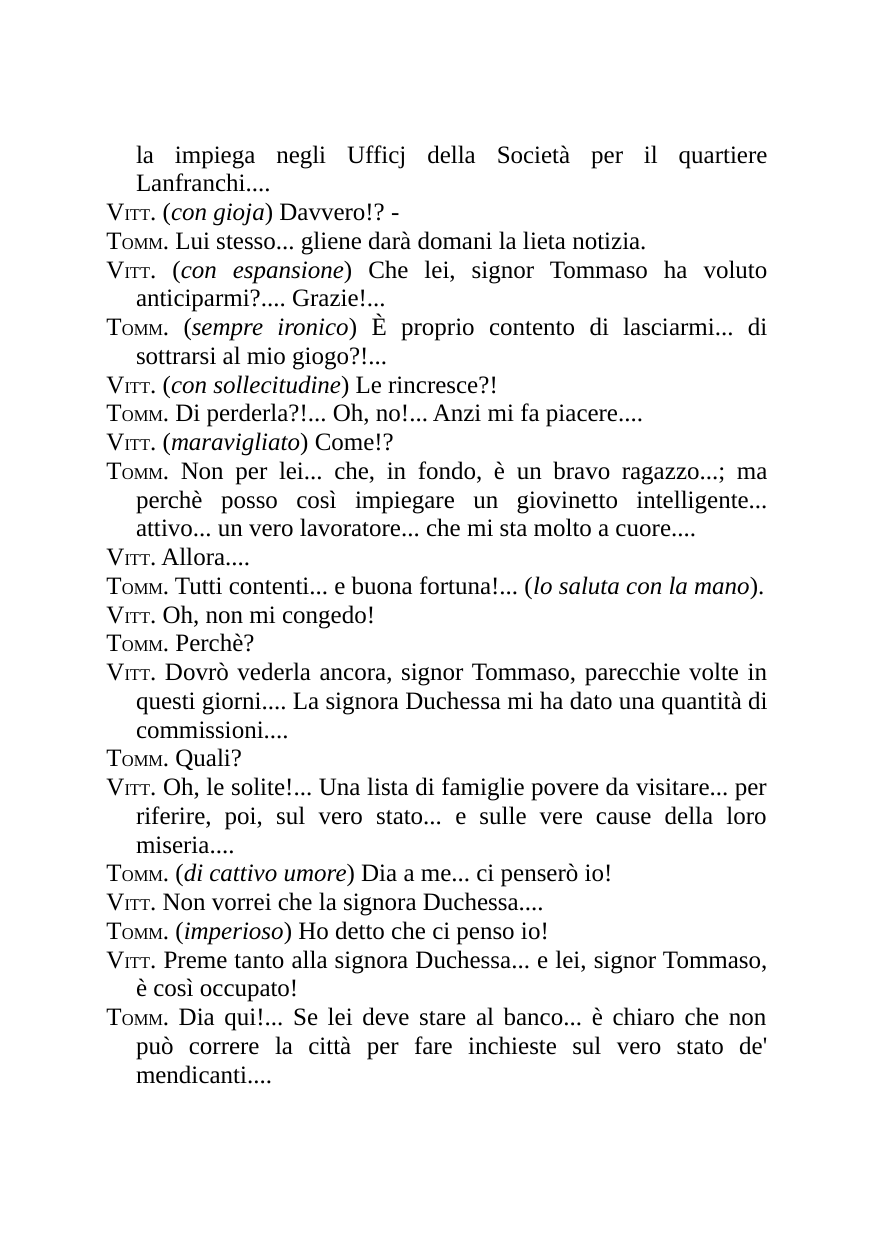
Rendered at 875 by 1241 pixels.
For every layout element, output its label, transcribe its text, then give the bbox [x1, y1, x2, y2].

text Vitt. Oh, le solite!... Una lista di famiglie povere da visitare... per riferire, poi, sul vero stato... e sulle vere cause della loro miseria.... [106, 772, 768, 858]
text Vitt. (con gioja) Davvero!? - [106, 197, 768, 226]
text Tomm. Di perderla?!... Oh, no!... Anzi mi fa piacere.... [106, 398, 768, 427]
text Tomm. (sempre ironico) È proprio contento di lasciarmi... di sottrarsi al mio giogo?!... [106, 312, 768, 370]
text Tomm. Non per lei... che, in fondo, è un bravo ragazzo...; ma perchè posso così impiegare un giovinetto intelligente... attivo... un vero lavoratore... che mi sta molto a cuore.... [106, 456, 768, 542]
text Vitt. Preme tanto alla signora Duchessa... e lei, signor Tommaso, è così occupato! [106, 945, 768, 1002]
text Tomm. (imperioso) Ho detto che ci penso io! [106, 916, 768, 945]
text Tomm. Tutti contenti... e buona fortuna!... (lo saluta con la mano). [106, 571, 768, 600]
text Vitt. Allora.... [106, 542, 768, 571]
text Tomm. (di cattivo umore) Dia a me... ci penserò io! [106, 858, 768, 887]
text Tomm. Perchè? [106, 628, 768, 657]
text Vitt. (maravigliato) Come!? [106, 427, 768, 456]
text Tomm. Quali? [106, 743, 768, 772]
text Vitt. Dovrò vederla ancora, signor Tommaso, parecchie volte in questi giorni.... La signora Duchessa mi ha dato una quantità di commissioni.... [106, 657, 768, 743]
text Tomm. Dia qui!... Se lei deve stare al banco... è chiaro che non può correre la città per fare inchieste sul vero stato de' mendicanti.... [106, 1002, 768, 1088]
text la impiega negli Ufficj della Società per il quartiere Lanfranchi.... [106, 140, 768, 197]
text Vitt. (con espansione) Che lei, signor Tommaso ha voluto anticiparmi?.... Grazie!... [106, 255, 768, 312]
text Vitt. Non vorrei che la signora Duchessa.... [106, 887, 768, 916]
text Vitt. (con sollecitudine) Le rincresce?! [106, 370, 768, 398]
text Tomm. Lui stesso... gliene darà domani la lieta notizia. [106, 226, 768, 255]
text Vitt. Oh, non mi congedo! [106, 600, 768, 628]
